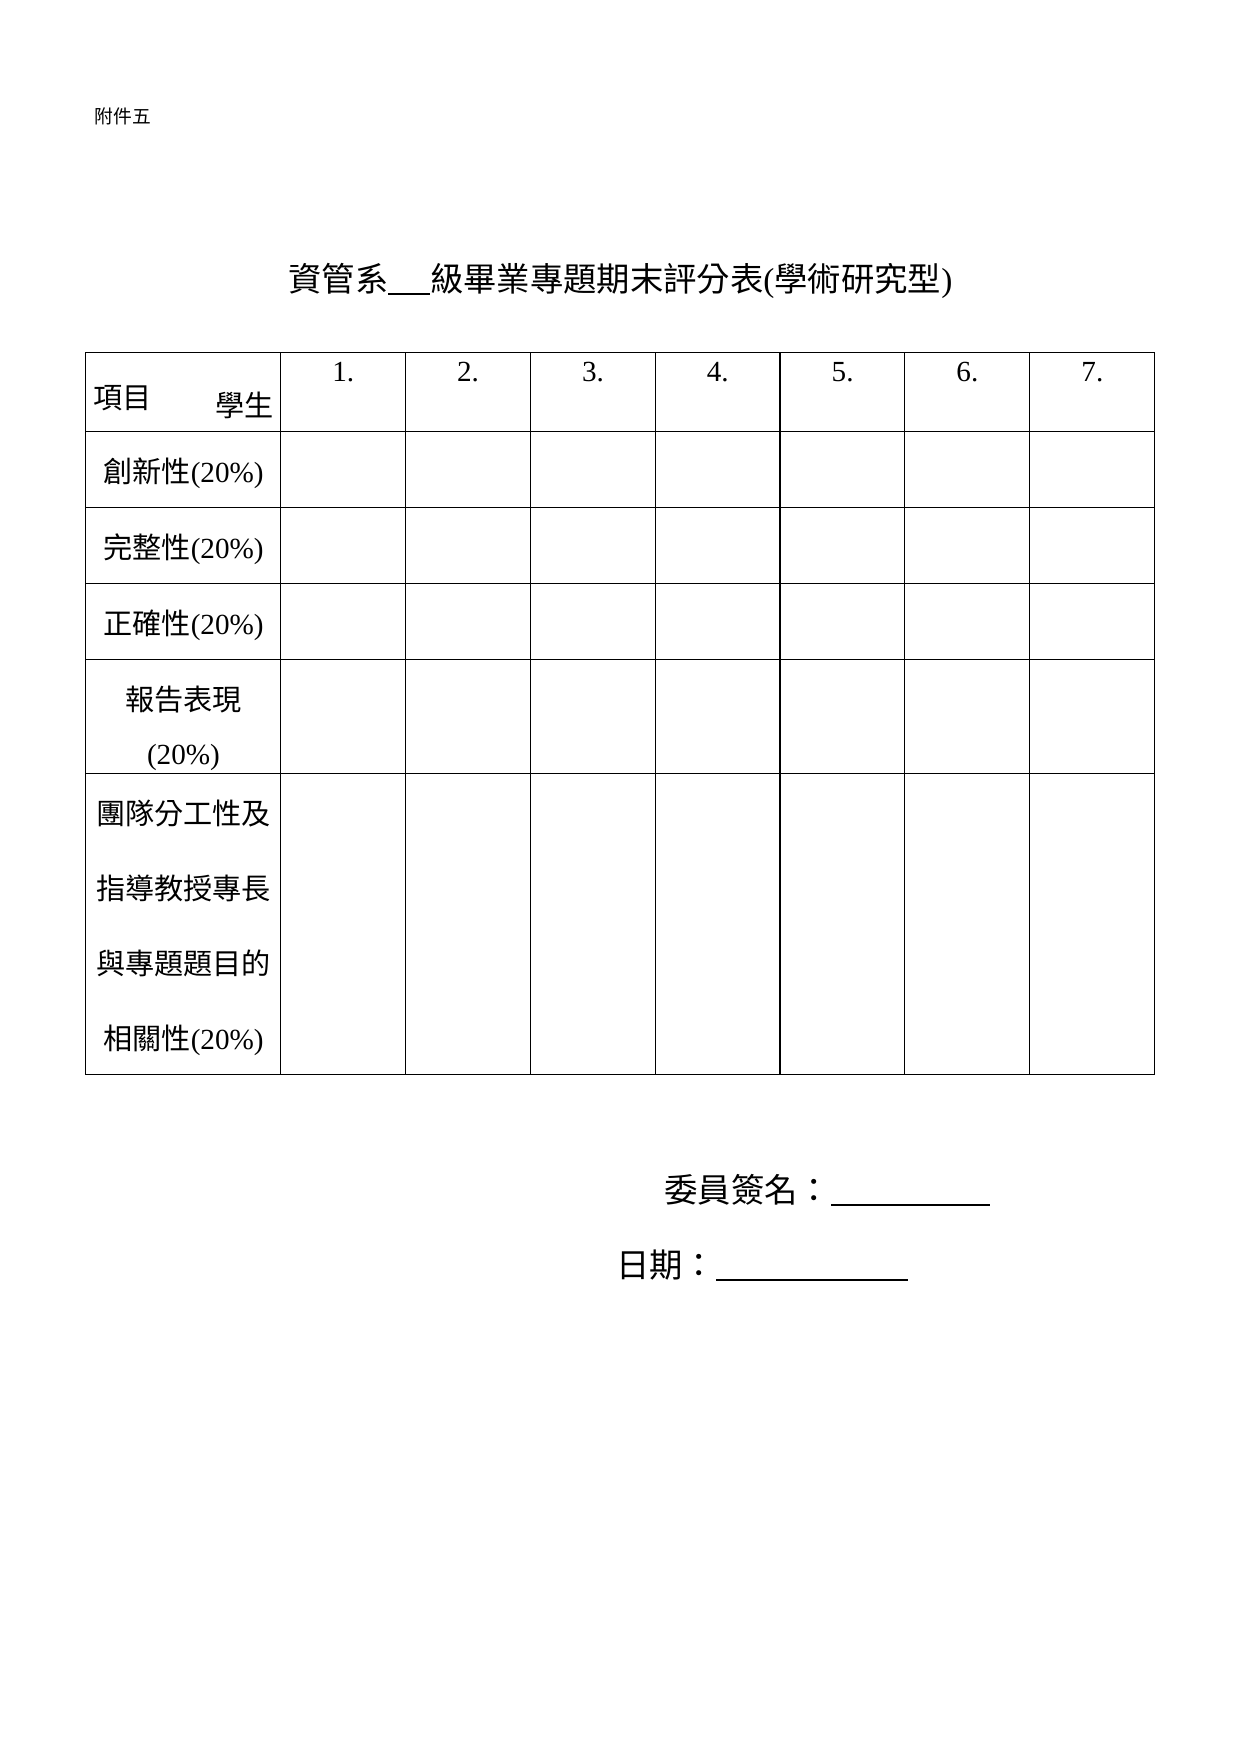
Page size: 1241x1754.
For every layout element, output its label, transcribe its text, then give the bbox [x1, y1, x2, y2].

table_cell [531, 584, 655, 659]
table_cell [1030, 508, 1154, 583]
table_cell [1030, 584, 1154, 659]
table_cell [781, 508, 904, 583]
text 資管系 級畢業專題期末評分表(學術研究型) [89, 239, 1152, 314]
text 日期： [89, 1225, 1152, 1300]
table_cell [531, 508, 655, 583]
table_cell [406, 774, 530, 1074]
table_cell [1030, 432, 1154, 507]
table_cell [656, 508, 779, 583]
table_cell [1030, 774, 1154, 1074]
table_cell [281, 660, 405, 773]
table_header [86, 353, 280, 431]
table_header 3. [531, 353, 655, 431]
table_header 4. [656, 353, 779, 431]
text 學生 [215, 382, 283, 425]
table_cell [531, 774, 655, 1074]
table_cell [281, 774, 405, 1074]
table_cell 正確性(20%) [86, 584, 280, 659]
table_header 7. [1030, 353, 1154, 431]
table_cell 報告表現(20%) [86, 660, 280, 773]
table_cell [905, 584, 1029, 659]
table_cell [781, 584, 904, 659]
table_cell [905, 774, 1029, 1074]
table_cell [281, 432, 405, 507]
table_cell [656, 432, 779, 507]
table_cell [781, 432, 904, 507]
table_cell [406, 508, 530, 583]
table_cell [531, 660, 655, 773]
table_cell [406, 432, 530, 507]
table_cell [406, 584, 530, 659]
table_cell [281, 584, 405, 659]
table_cell [905, 660, 1029, 773]
table_cell [656, 774, 779, 1074]
table_cell [781, 774, 904, 1074]
table_cell [531, 432, 655, 507]
table_cell [406, 660, 530, 773]
table_cell 完整性(20%) [86, 508, 280, 583]
table_cell [656, 584, 779, 659]
text 附件五 [94, 101, 179, 128]
table_cell [905, 508, 1029, 583]
table_header 1. [281, 353, 405, 431]
table_cell [781, 660, 904, 773]
table_cell 創新性(20%) [86, 432, 280, 507]
table_header 2. [406, 353, 530, 431]
table_header 5. [781, 353, 904, 431]
table_cell [656, 660, 779, 773]
table_header 6. [905, 353, 1029, 431]
table_cell 團隊分工性及指導教授專長與專題題目的相關性(20%) [86, 774, 280, 1074]
table_cell [1030, 660, 1154, 773]
table_cell [905, 432, 1029, 507]
text 委員簽名： [664, 1150, 1152, 1225]
table_cell [281, 508, 405, 583]
